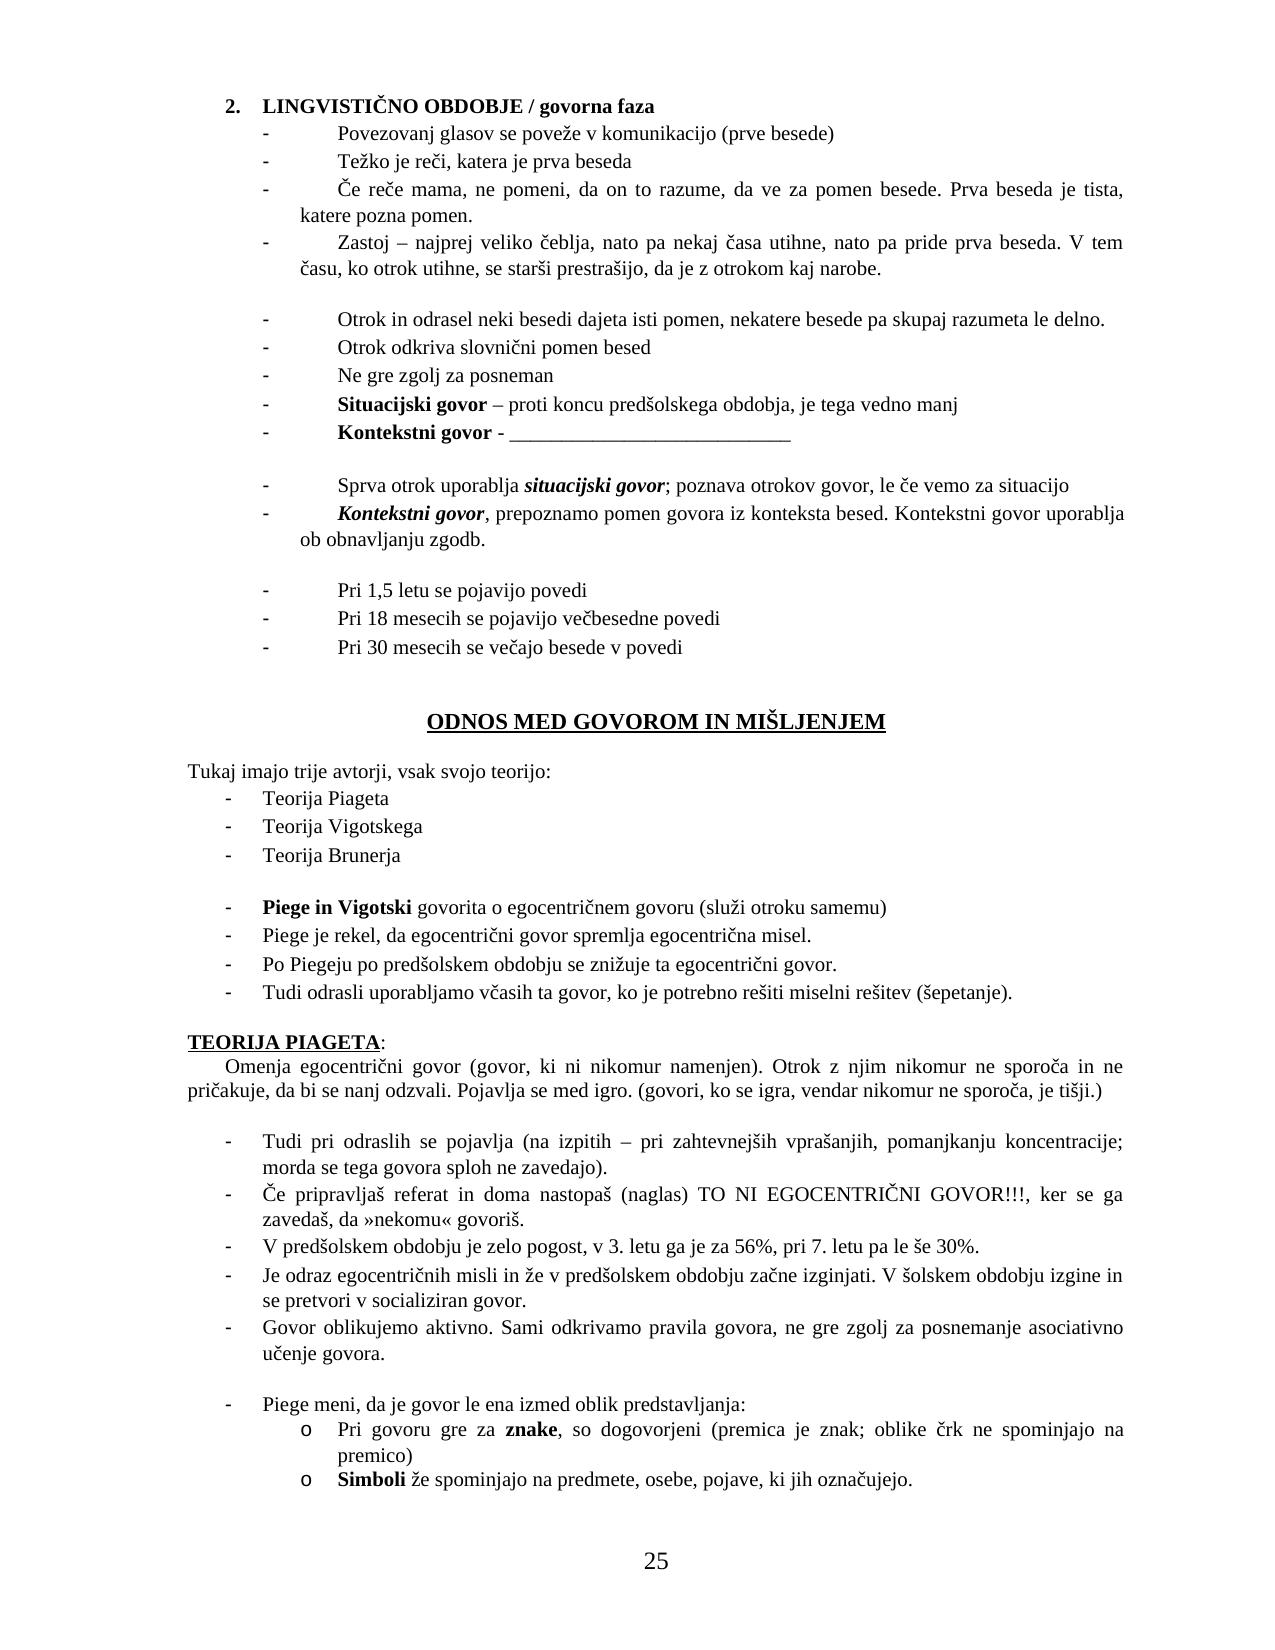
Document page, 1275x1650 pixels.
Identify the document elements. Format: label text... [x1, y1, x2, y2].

list Ne gre zgolj za posneman [262, 361, 1125, 389]
list Simboli že spominjajo na predmete, osebe, pojave, ki jih označujejo. [300, 1467, 1125, 1493]
text TEORIJA PIAGETA: [187, 1030, 1125, 1054]
list Zastoj – najprej veliko čeblja, nato pa nekaj časa utihne, nato pa pride prva beseda. V tem času, ko otrok utihne, se starši prestrašijo, da je z otrokom kaj narobe. [262, 227, 1125, 279]
list Otrok in odrasel neki besedi dajeta isti pomen, nekatere besede pa skupaj razumeta le delno. [262, 304, 1125, 332]
list Piege meni, da je govor le ena izmed oblik predstavljanja: [225, 1389, 1125, 1417]
list V predšolskem obdobju je zelo pogost, v 3. letu ga je za 56%, pri 7. letu pa le še 30%. [225, 1231, 1125, 1260]
list LINGVISTIČNO OBDOBJE / govorna faza [225, 94, 1125, 118]
text Omenja egocentrični govor (govor, ki ni nikomur namenjen). Otrok z njim nikomur ne sporoča in ne pričakuje, da bi se nanj odzvali. Pojavlja se med igro. (govori, ko se igra, vendar nikomur ne sporoča, je tišji.) [187, 1054, 1125, 1102]
list Piege je rekel, da egocentrični govor spremlja egocentrična misel. [225, 921, 1125, 949]
subtitle ODNOS MED GOVOROM IN MIŠLJENJEM [187, 708, 1125, 735]
list Kontekstni govor, prepoznamo pomen govora iz konteksta besed. Kontekstni govor uporablja ob obnavljanju zgodb. [262, 498, 1125, 551]
list Otrok odkriva slovnični pomen besed [262, 332, 1125, 361]
list Težko je reči, katera je prva beseda [262, 146, 1125, 174]
list Povezovanj glasov se poveže v komunikacijo (prve besede) [262, 118, 1125, 146]
list Pri 30 mesecih se večajo besede v povedi [262, 632, 1125, 660]
list Piege in Vigotski govorita o egocentričnem govoru (služi otroku samemu) [225, 892, 1125, 921]
list Teorija Brunerja [225, 840, 1125, 868]
list Pri 18 mesecih se pojavijo večbesedne povedi [262, 603, 1125, 632]
list Po Piegeju po predšolskem obdobju se znižuje ta egocentrični govor. [225, 949, 1125, 977]
list Kontekstni govor - ___________________________ [262, 417, 1125, 446]
list Sprva otrok uporablja situacijski govor; poznava otrokov govor, le če vemo za situacijo [262, 470, 1125, 498]
list Teorija Vigotskega [225, 811, 1125, 840]
list Če pripravljaš referat in doma nastopaš (naglas) TO NI EGOCENTRIČNI GOVOR!!!, ker se ga zavedaš, da »nekomu« govoriš. [225, 1179, 1125, 1231]
list Govor oblikujemo aktivno. Sami odkrivamo pravila govora, ne gre zgolj za posnemanje asociativno učenje govora. [225, 1312, 1125, 1365]
list Je odraz egocentričnih misli in že v predšolskem obdobju začne izginjati. V šolskem obdobju izgine in se pretvori v socializiran govor. [225, 1260, 1125, 1312]
list Pri govoru gre za znake, so dogovorjeni (premica je znak; oblike črk ne spominjajo na premico) [300, 1417, 1125, 1467]
list Tudi pri odraslih se pojavlja (na izpitih – pri zahtevnejših vprašanjih, pomanjkanju koncentracije; morda se tega govora sploh ne zavedajo). [225, 1126, 1125, 1179]
list Situacijski govor – proti koncu predšolskega obdobja, je tega vedno manj [262, 389, 1125, 417]
list Tudi odrasli uporabljamo včasih ta govor, ko je potrebno rešiti miselni rešitev (šepetanje). [225, 977, 1125, 1006]
text Tukaj imajo trije avtorji, vsak svojo teorijo: [187, 759, 1125, 783]
list Teorija Piageta [225, 783, 1125, 811]
list Če reče mama, ne pomeni, da on to razume, da ve za pomen besede. Prva beseda je tista, katere pozna pomen. [262, 174, 1125, 227]
list Pri 1,5 letu se pojavijo povedi [262, 575, 1125, 603]
